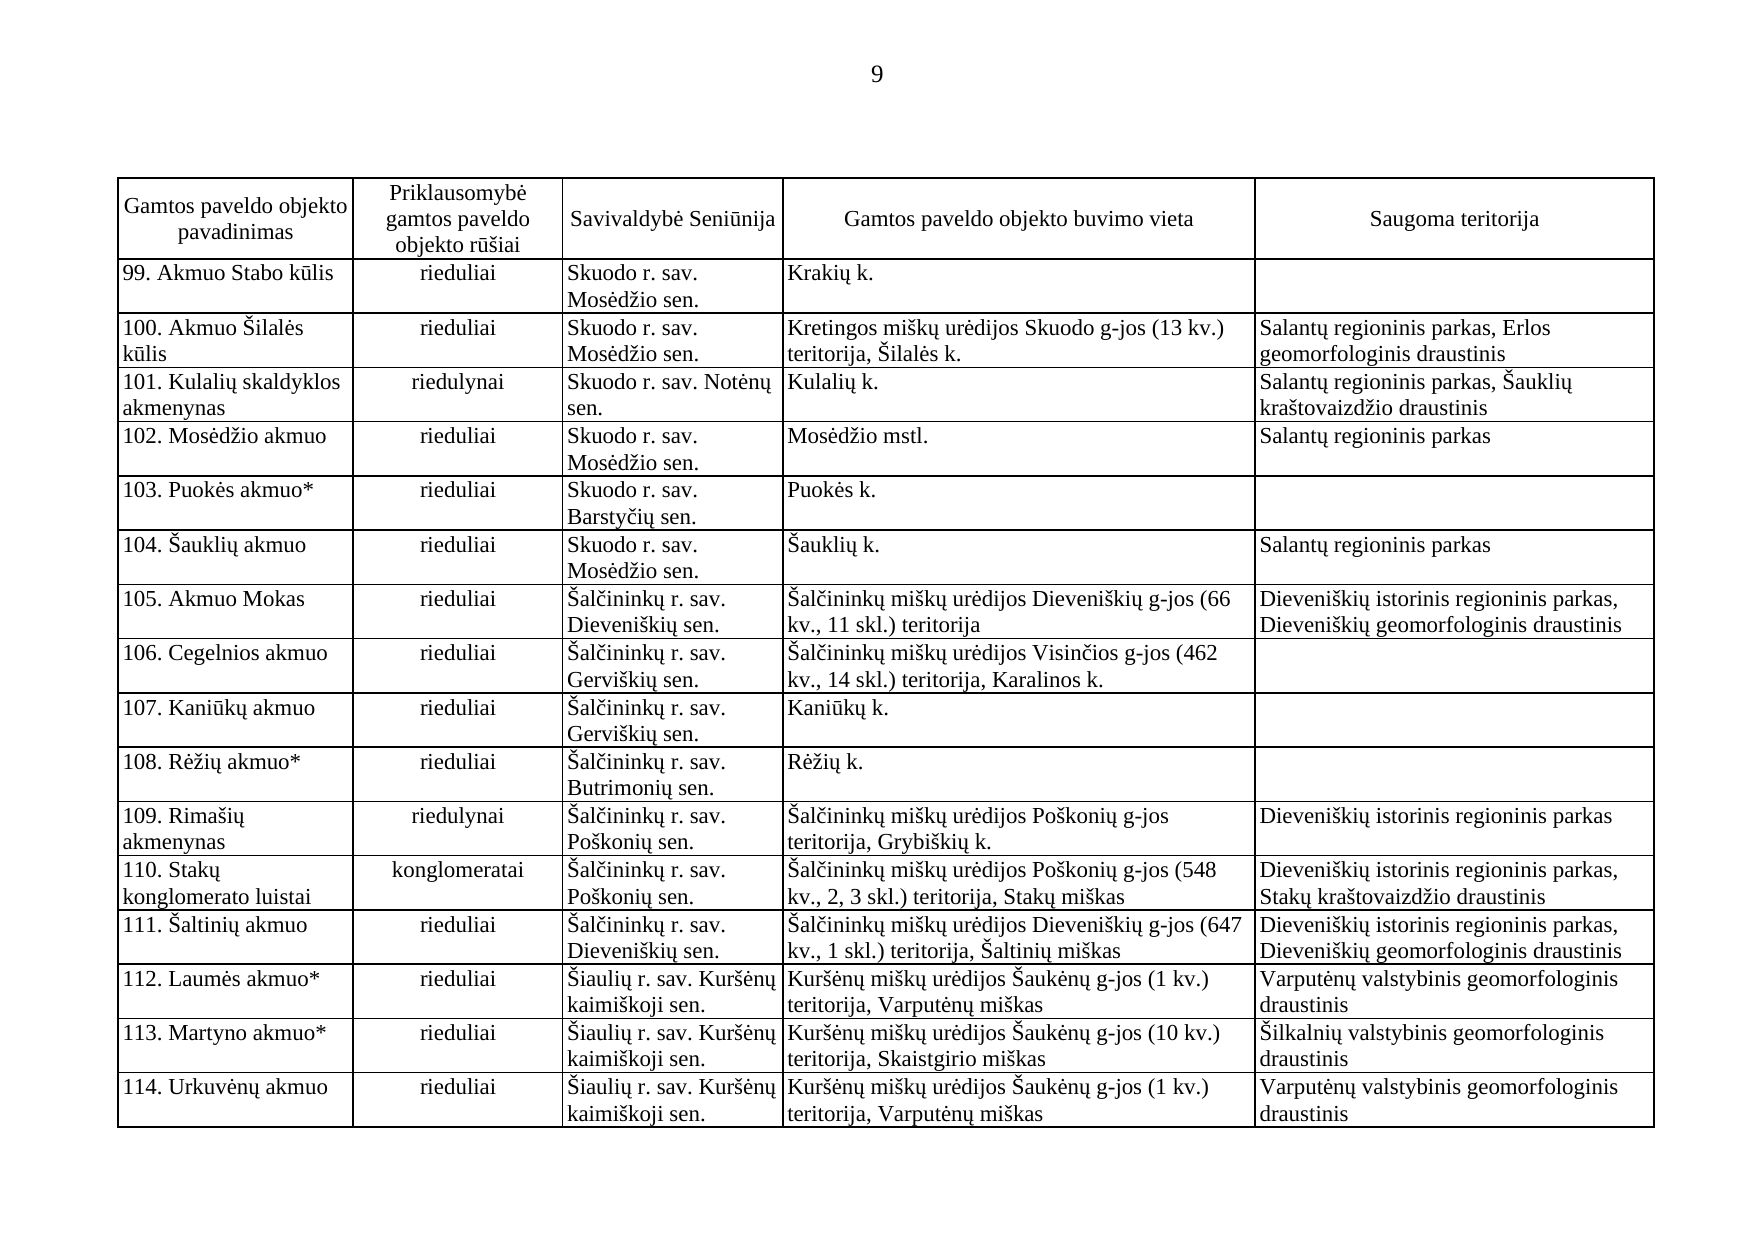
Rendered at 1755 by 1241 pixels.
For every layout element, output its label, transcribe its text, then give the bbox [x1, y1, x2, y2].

table_cell rieduliai [354, 1019, 562, 1072]
table_cell Šiaulių r. sav. Kuršėnų kaimiškoji sen. [563, 1019, 782, 1072]
table_cell rieduliai [354, 911, 562, 963]
table_cell Skuodo r. sav. Notėnų sen. [563, 368, 782, 421]
table_cell 100. Akmuo Šilalės kūlis [119, 314, 352, 366]
table_cell Šalčininkų r. sav. Poškonių sen. [563, 802, 782, 855]
table_cell Krakių k. [784, 260, 1254, 312]
table_cell Dieveniškių istorinis regioninis parkas, Stakų kraštovaizdžio draustinis [1256, 856, 1653, 909]
table_cell rieduliai [354, 694, 562, 746]
table_cell riedulynai [354, 368, 562, 421]
table_cell 114. Urkuvėnų akmuo [119, 1073, 352, 1126]
table_cell Dieveniškių istorinis regioninis parkas, Dieveniškių geomorfologinis draustinis [1256, 585, 1653, 638]
table_cell Šalčininkų miškų urėdijos Poškonių g-jos teritorija, Grybiškių k. [784, 802, 1254, 855]
table_cell rieduliai [354, 1073, 562, 1126]
table_cell rieduliai [354, 965, 562, 1018]
table_header Priklausomybė gamtos paveldo objekto rūšiai [354, 179, 562, 258]
table_cell 103. Puokės akmuo* [119, 477, 352, 529]
table_cell Varputėnų valstybinis geomorfologinis draustinis [1256, 1073, 1653, 1126]
table_cell rieduliai [354, 748, 562, 801]
table_cell Šilkalnių valstybinis geomorfologinis draustinis [1256, 1019, 1653, 1072]
table_cell Dieveniškių istorinis regioninis parkas [1256, 802, 1653, 855]
table_cell rieduliai [354, 260, 562, 312]
table_cell Kuršėnų miškų urėdijos Šaukėnų g-jos (1 kv.) teritorija, Varputėnų miškas [784, 1073, 1254, 1126]
table_cell Šalčininkų r. sav. Poškonių sen. [563, 856, 782, 909]
table_cell Kulalių k. [784, 368, 1254, 421]
table_cell [1256, 260, 1653, 312]
table_cell Puokės k. [784, 477, 1254, 529]
table_cell [1256, 748, 1653, 801]
table_cell Šiaulių r. sav. Kuršėnų kaimiškoji sen. [563, 1073, 782, 1126]
table_cell [1256, 639, 1653, 692]
table_cell 110. Stakų konglomerato luistai [119, 856, 352, 909]
table_cell Salantų regioninis parkas [1256, 422, 1653, 475]
table_cell 107. Kaniūkų akmuo [119, 694, 352, 746]
table_header Gamtos paveldo objekto pavadinimas [119, 179, 352, 258]
table_cell 105. Akmuo Mokas [119, 585, 352, 638]
table_cell Kuršėnų miškų urėdijos Šaukėnų g-jos (10 kv.) teritorija, Skaistgirio miškas [784, 1019, 1254, 1072]
table_cell 99. Akmuo Stabo kūlis [119, 260, 352, 312]
table_cell rieduliai [354, 531, 562, 583]
table_cell rieduliai [354, 477, 562, 529]
table_cell Skuodo r. sav. Mosėdžio sen. [563, 531, 782, 583]
table_cell Kaniūkų k. [784, 694, 1254, 746]
table_cell 106. Cegelnios akmuo [119, 639, 352, 692]
table_cell rieduliai [354, 639, 562, 692]
table_cell Šauklių k. [784, 531, 1254, 583]
table_cell 101. Kulalių skaldyklos akmenynas [119, 368, 352, 421]
table_cell Salantų regioninis parkas, Šauklių kraštovaizdžio draustinis [1256, 368, 1653, 421]
table_cell riedulynai [354, 802, 562, 855]
table_cell Skuodo r. sav. Barstyčių sen. [563, 477, 782, 529]
table_cell [1256, 477, 1653, 529]
table_cell 112. Laumės akmuo* [119, 965, 352, 1018]
table_cell Šalčininkų miškų urėdijos Poškonių g-jos (548 kv., 2, 3 skl.) teritorija, Stakų miškas [784, 856, 1254, 909]
table_header Gamtos paveldo objekto buvimo vieta [784, 179, 1254, 258]
table_cell Šalčininkų r. sav. Gerviškių sen. [563, 639, 782, 692]
table_cell 109. Rimašių akmenynas [119, 802, 352, 855]
table_cell Šalčininkų miškų urėdijos Dieveniškių g-jos (66 kv., 11 skl.) teritorija [784, 585, 1254, 638]
table_cell Šalčininkų miškų urėdijos Visinčios g-jos (462 kv., 14 skl.) teritorija, Karalinos k. [784, 639, 1254, 692]
table_cell 111. Šaltinių akmuo [119, 911, 352, 963]
table_cell 102. Mosėdžio akmuo [119, 422, 352, 475]
table_cell 104. Šauklių akmuo [119, 531, 352, 583]
table_cell Varputėnų valstybinis geomorfologinis draustinis [1256, 965, 1653, 1018]
table_cell Rėžių k. [784, 748, 1254, 801]
table_cell Šalčininkų r. sav. Gerviškių sen. [563, 694, 782, 746]
table_header Saugoma teritorija [1256, 179, 1653, 258]
table_header Savivaldybė Seniūnija [563, 179, 782, 258]
table_cell rieduliai [354, 585, 562, 638]
table_cell Šalčininkų miškų urėdijos Dieveniškių g-jos (647 kv., 1 skl.) teritorija, Šaltinių miškas [784, 911, 1254, 963]
table_cell Skuodo r. sav. Mosėdžio sen. [563, 422, 782, 475]
table_cell Šalčininkų r. sav. Dieveniškių sen. [563, 911, 782, 963]
table_cell Šalčininkų r. sav. Butrimonių sen. [563, 748, 782, 801]
table_cell [1256, 694, 1653, 746]
table_cell Šalčininkų r. sav. Dieveniškių sen. [563, 585, 782, 638]
table_cell Salantų regioninis parkas [1256, 531, 1653, 583]
table_cell 113. Martyno akmuo* [119, 1019, 352, 1072]
table_cell Skuodo r. sav. Mosėdžio sen. [563, 260, 782, 312]
table_cell Dieveniškių istorinis regioninis parkas, Dieveniškių geomorfologinis draustinis [1256, 911, 1653, 963]
table_cell rieduliai [354, 314, 562, 366]
table_cell 108. Rėžių akmuo* [119, 748, 352, 801]
table_cell Šiaulių r. sav. Kuršėnų kaimiškoji sen. [563, 965, 782, 1018]
table_cell Mosėdžio mstl. [784, 422, 1254, 475]
table_cell Skuodo r. sav. Mosėdžio sen. [563, 314, 782, 366]
table_cell Kretingos miškų urėdijos Skuodo g-jos (13 kv.) teritorija, Šilalės k. [784, 314, 1254, 366]
table_cell Kuršėnų miškų urėdijos Šaukėnų g-jos (1 kv.) teritorija, Varputėnų miškas [784, 965, 1254, 1018]
table_cell konglomeratai [354, 856, 562, 909]
table_cell Salantų regioninis parkas, Erlos geomorfologinis draustinis [1256, 314, 1653, 366]
table_cell rieduliai [354, 422, 562, 475]
